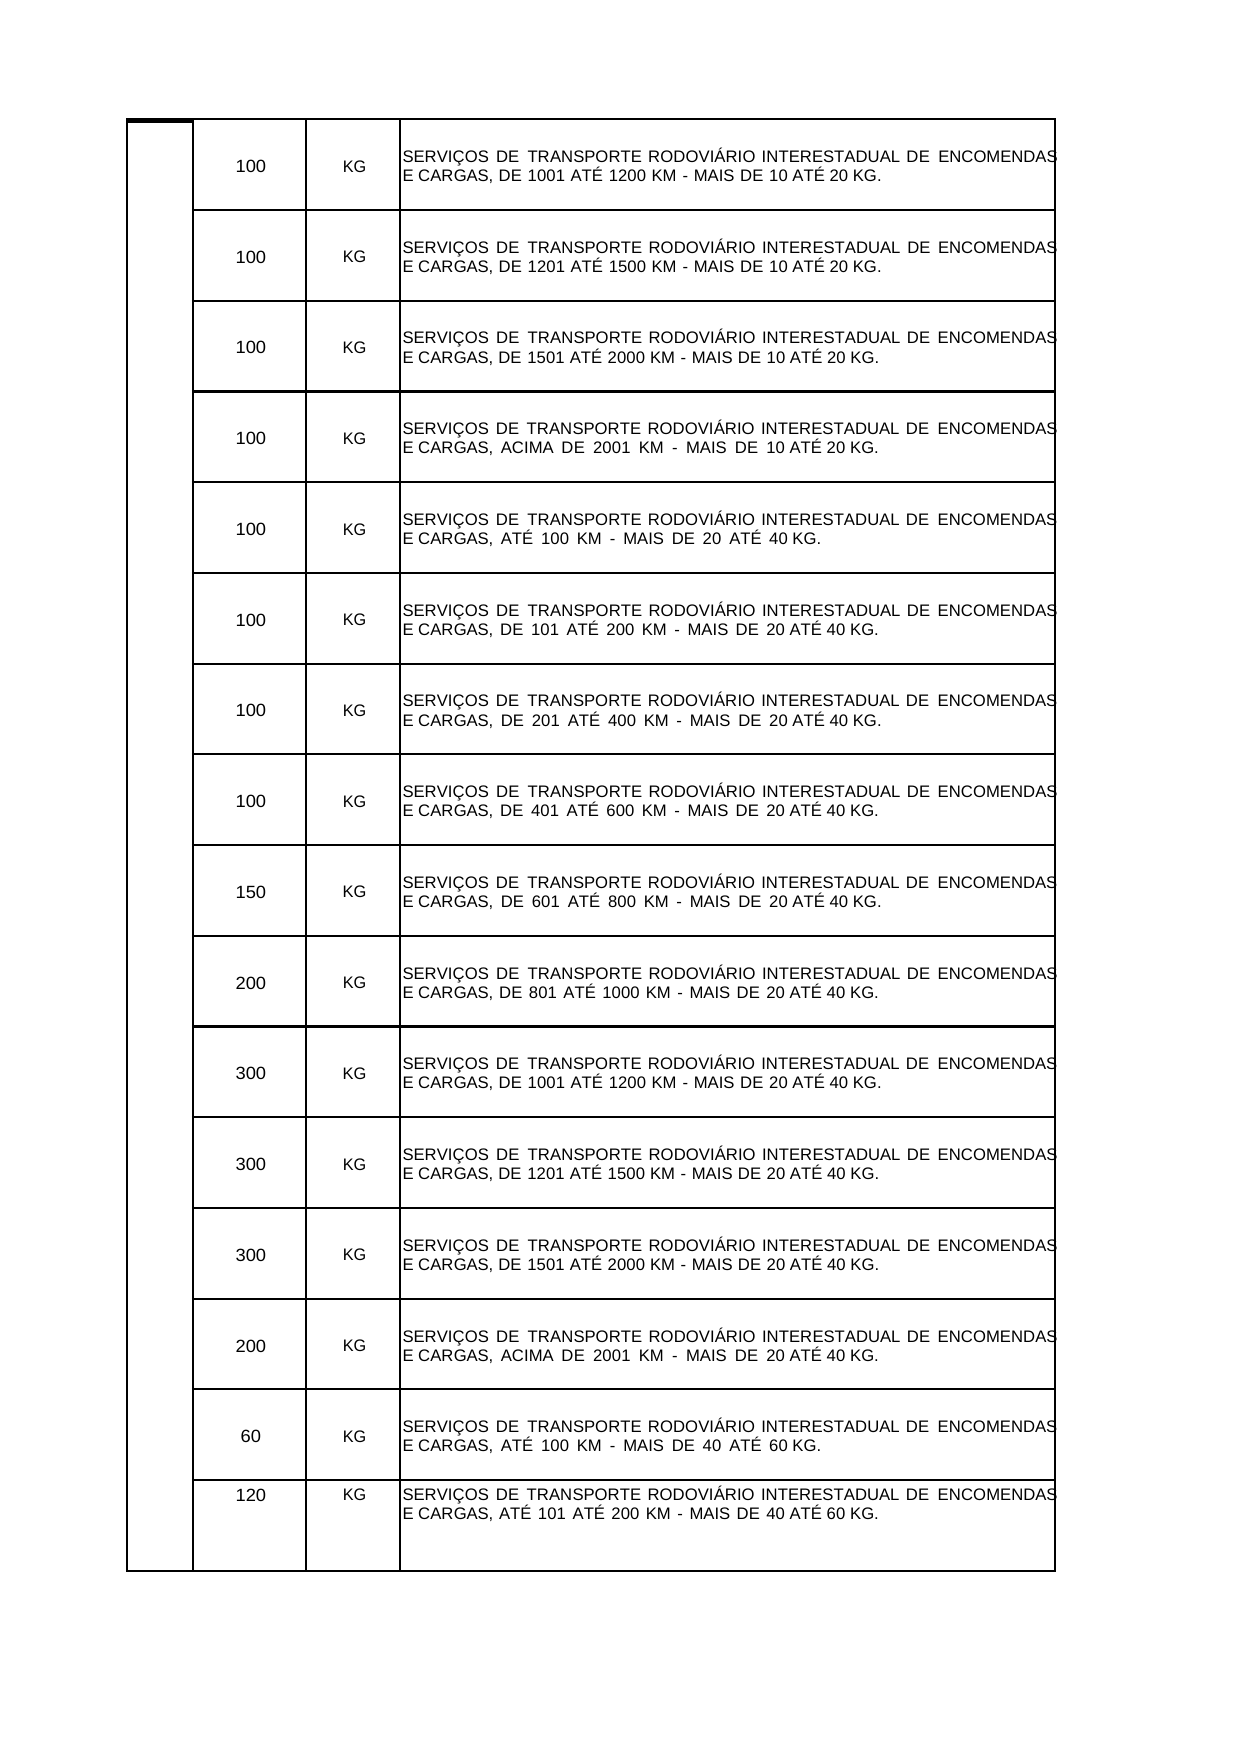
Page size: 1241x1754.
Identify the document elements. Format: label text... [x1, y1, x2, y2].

table_cell KG [307, 483, 399, 572]
table_cell KG [307, 846, 399, 935]
table_cell KG [307, 937, 399, 1025]
table_cell SERVIÇOS DE TRANSPORTE RODOVIÁRIO INTERESTADUAL DE ENCOMENDAS E CARGAS, DE 1001 ATÉ 1200 KM - MAIS DE 10 ATÉ 20 KG. [401, 120, 1054, 209]
table_cell 100 [194, 120, 305, 209]
table_cell 100 [194, 211, 305, 299]
table_cell 150 [194, 846, 305, 935]
table_cell 300 [194, 1209, 305, 1298]
table_cell 200 [194, 1300, 305, 1388]
table_cell 200 [194, 937, 305, 1025]
table_cell [128, 123, 192, 1570]
table_cell KG [307, 1390, 399, 1479]
table_cell KG [307, 302, 399, 390]
table_cell KG [307, 393, 399, 481]
table_cell 300 [194, 1028, 305, 1116]
table_cell KG [307, 1481, 399, 1570]
table_cell 100 [194, 755, 305, 844]
table_cell SERVIÇOS DE TRANSPORTE RODOVIÁRIO INTERESTADUAL DE ENCOMENDAS E CARGAS, DE 101 ATÉ 200 KM - MAIS DE 20 ATÉ 40 KG. [401, 574, 1054, 662]
table_cell SERVIÇOS DE TRANSPORTE RODOVIÁRIO INTERESTADUAL DE ENCOMENDAS E CARGAS, DE 1201 ATÉ 1500 KM - MAIS DE 10 ATÉ 20 KG. [401, 211, 1054, 299]
table_cell KG [307, 755, 399, 844]
table_cell KG [307, 1118, 399, 1207]
table_cell SERVIÇOS DE TRANSPORTE RODOVIÁRIO INTERESTADUAL DE ENCOMENDAS E CARGAS, DE 801 ATÉ 1000 KM - MAIS DE 20 ATÉ 40 KG. [401, 937, 1054, 1025]
table_cell SERVIÇOS DE TRANSPORTE RODOVIÁRIO INTERESTADUAL DE ENCOMENDAS E CARGAS, DE 201 ATÉ 400 KM - MAIS DE 20 ATÉ 40 KG. [401, 665, 1054, 753]
table_cell SERVIÇOS DE TRANSPORTE RODOVIÁRIO INTERESTADUAL DE ENCOMENDAS E CARGAS, ATÉ 100 KM - MAIS DE 20 ATÉ 40 KG. [401, 483, 1054, 572]
table_cell 100 [194, 393, 305, 481]
table_cell 100 [194, 665, 305, 753]
table_cell SERVIÇOS DE TRANSPORTE RODOVIÁRIO INTERESTADUAL DE ENCOMENDAS E CARGAS, ATÉ 101 ATÉ 200 KM - MAIS DE 40 ATÉ 60 KG. [401, 1481, 1054, 1570]
table_cell KG [307, 1300, 399, 1388]
table_cell SERVIÇOS DE TRANSPORTE RODOVIÁRIO INTERESTADUAL DE ENCOMENDAS E CARGAS, ATÉ 100 KM - MAIS DE 40 ATÉ 60 KG. [401, 1390, 1054, 1479]
table_cell KG [307, 665, 399, 753]
table_cell 100 [194, 302, 305, 390]
table_cell 120 [194, 1481, 305, 1570]
table_cell 300 [194, 1118, 305, 1207]
table_cell SERVIÇOS DE TRANSPORTE RODOVIÁRIO INTERESTADUAL DE ENCOMENDAS E CARGAS, ACIMA DE 2001 KM - MAIS DE 20 ATÉ 40 KG. [401, 1300, 1054, 1388]
table_cell SERVIÇOS DE TRANSPORTE RODOVIÁRIO INTERESTADUAL DE ENCOMENDAS E CARGAS, DE 1501 ATÉ 2000 KM - MAIS DE 20 ATÉ 40 KG. [401, 1209, 1054, 1298]
table_cell 60 [194, 1390, 305, 1479]
table_cell SERVIÇOS DE TRANSPORTE RODOVIÁRIO INTERESTADUAL DE ENCOMENDAS E CARGAS, DE 1501 ATÉ 2000 KM - MAIS DE 10 ATÉ 20 KG. [401, 302, 1054, 390]
table_cell 100 [194, 574, 305, 662]
table_cell KG [307, 1209, 399, 1298]
table_cell SERVIÇOS DE TRANSPORTE RODOVIÁRIO INTERESTADUAL DE ENCOMENDAS E CARGAS, DE 401 ATÉ 600 KM - MAIS DE 20 ATÉ 40 KG. [401, 755, 1054, 844]
table_cell 100 [194, 483, 305, 572]
table_cell KG [307, 574, 399, 662]
table_cell SERVIÇOS DE TRANSPORTE RODOVIÁRIO INTERESTADUAL DE ENCOMENDAS E CARGAS, DE 601 ATÉ 800 KM - MAIS DE 20 ATÉ 40 KG. [401, 846, 1054, 935]
table_cell KG [307, 1028, 399, 1116]
table_cell KG [307, 120, 399, 209]
table_cell SERVIÇOS DE TRANSPORTE RODOVIÁRIO INTERESTADUAL DE ENCOMENDAS E CARGAS, DE 1001 ATÉ 1200 KM - MAIS DE 20 ATÉ 40 KG. [401, 1028, 1054, 1116]
table_cell KG [307, 211, 399, 299]
table_cell SERVIÇOS DE TRANSPORTE RODOVIÁRIO INTERESTADUAL DE ENCOMENDAS E CARGAS, DE 1201 ATÉ 1500 KM - MAIS DE 20 ATÉ 40 KG. [401, 1118, 1054, 1207]
table_cell SERVIÇOS DE TRANSPORTE RODOVIÁRIO INTERESTADUAL DE ENCOMENDAS E CARGAS, ACIMA DE 2001 KM - MAIS DE 10 ATÉ 20 KG. [401, 393, 1054, 481]
